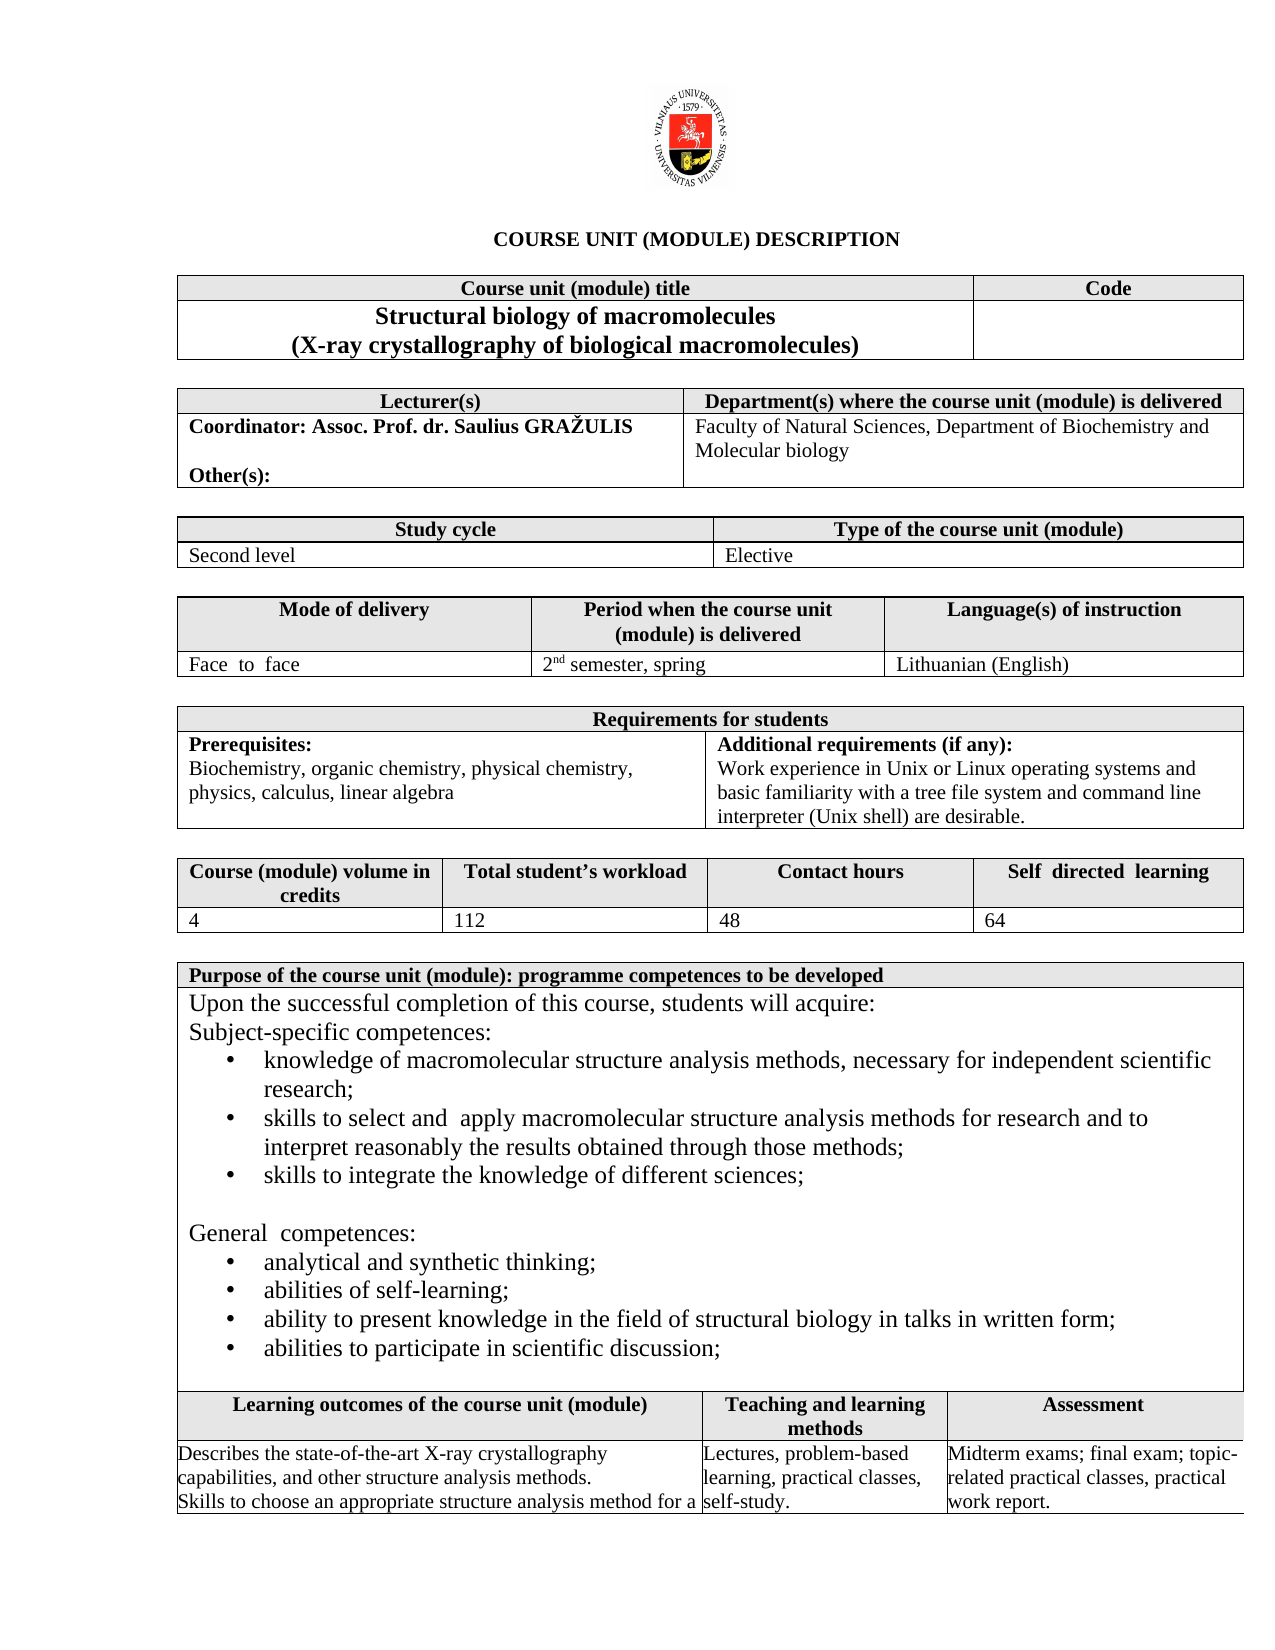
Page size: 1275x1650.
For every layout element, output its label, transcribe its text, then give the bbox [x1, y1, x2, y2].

table_header Department(s) where the course unit (module) is delivered [684, 389, 1243, 413]
table_header Total student’s workload [443, 859, 707, 907]
table_cell Faculty of Natural Sciences, Department of Biochemistry and Molecular biology [684, 414, 1243, 487]
table_header [750, 75, 861, 198]
table_header Course unit (module) title [178, 276, 973, 300]
table_cell Elective [714, 543, 1243, 567]
table_cell Structural biology of macromolecules (X-ray crystallography of biological macromolecules) [178, 301, 973, 358]
table_cell Lectures, problem-based learning, practical classes, self-study. [703, 1441, 947, 1513]
table_cell Second level [178, 543, 713, 567]
table_header Study cycle [178, 518, 713, 541]
table_cell Assessment [948, 1392, 1244, 1440]
table_header Contact hours [708, 859, 973, 907]
table_cell Lithuanian (English) [885, 652, 1243, 676]
table_cell Additional requirements (if any): Work experience in Unix or Linux operating systems and basic familiarity with a tree file system and command line interpreter (Unix shell) are desirable. [706, 732, 1243, 828]
table_cell 112 [443, 908, 707, 932]
table_cell 48 [708, 908, 973, 932]
table_header [861, 75, 1204, 198]
table_header Purpose of the course unit (module): programme competences to be developed [178, 963, 1243, 987]
table_header Language(s) of instruction [885, 598, 1243, 651]
table_cell 4 [178, 908, 442, 932]
table_header Requirements for students [178, 707, 1243, 731]
table_cell Prerequisites: Biochemistry, organic chemistry, physical chemistry, physics, calculus, linear algebra [178, 732, 705, 828]
table_header Mode of delivery [178, 598, 531, 651]
table_header Course (module) volume in credits [178, 859, 442, 907]
table_cell [974, 301, 1243, 358]
table_cell Upon the successful completion of this course, students will acquire: Subject-specific competences: knowledge of macromolecular structure analysis methods, necessary for independent scientific research; skills to select and apply macromolecular structure analysis methods for research and to interpret reasonably the results obtained through those methods; skills to integrate the knowledge of different sciences; General competences: analytical and synthetic thinking; abilities of self-learning; ability to present knowledge in the field of structural biology in talks in written form; abilities to participate in scientific discussion; [178, 988, 1243, 1391]
table_header Lecturer(s) [178, 389, 683, 413]
table_cell 64 [974, 908, 1243, 932]
table_cell Midterm exams; final exam; topic-related practical classes, practical work report. [948, 1440, 1244, 1513]
table_header Self directed learning [974, 859, 1243, 907]
table_cell 2nd semester, spring [532, 652, 884, 676]
table_cell Describes the state-of-the-art X-ray crystallography capabilities, and other structure analysis methods. Skills to choose an appropriate structure analysis method for a [178, 1441, 702, 1513]
table_header Period when the course unit (module) is delivered [532, 598, 884, 651]
table_cell Teaching and learning methods [703, 1392, 947, 1440]
table_cell Face to face [178, 652, 531, 676]
table_cell Learning outcomes of the course unit (module) [178, 1392, 702, 1440]
table_header [177, 75, 519, 198]
table_header Type of the course unit (module) [714, 518, 1243, 541]
text COURSE UNIT (MODULE) DESCRIPTION [177, 227, 1216, 251]
table_cell Coordinator: Assoc. Prof. dr. Saulius GRAŽULIS Other(s): [178, 414, 683, 487]
table_header [519, 75, 631, 198]
table_header Code [974, 276, 1243, 300]
